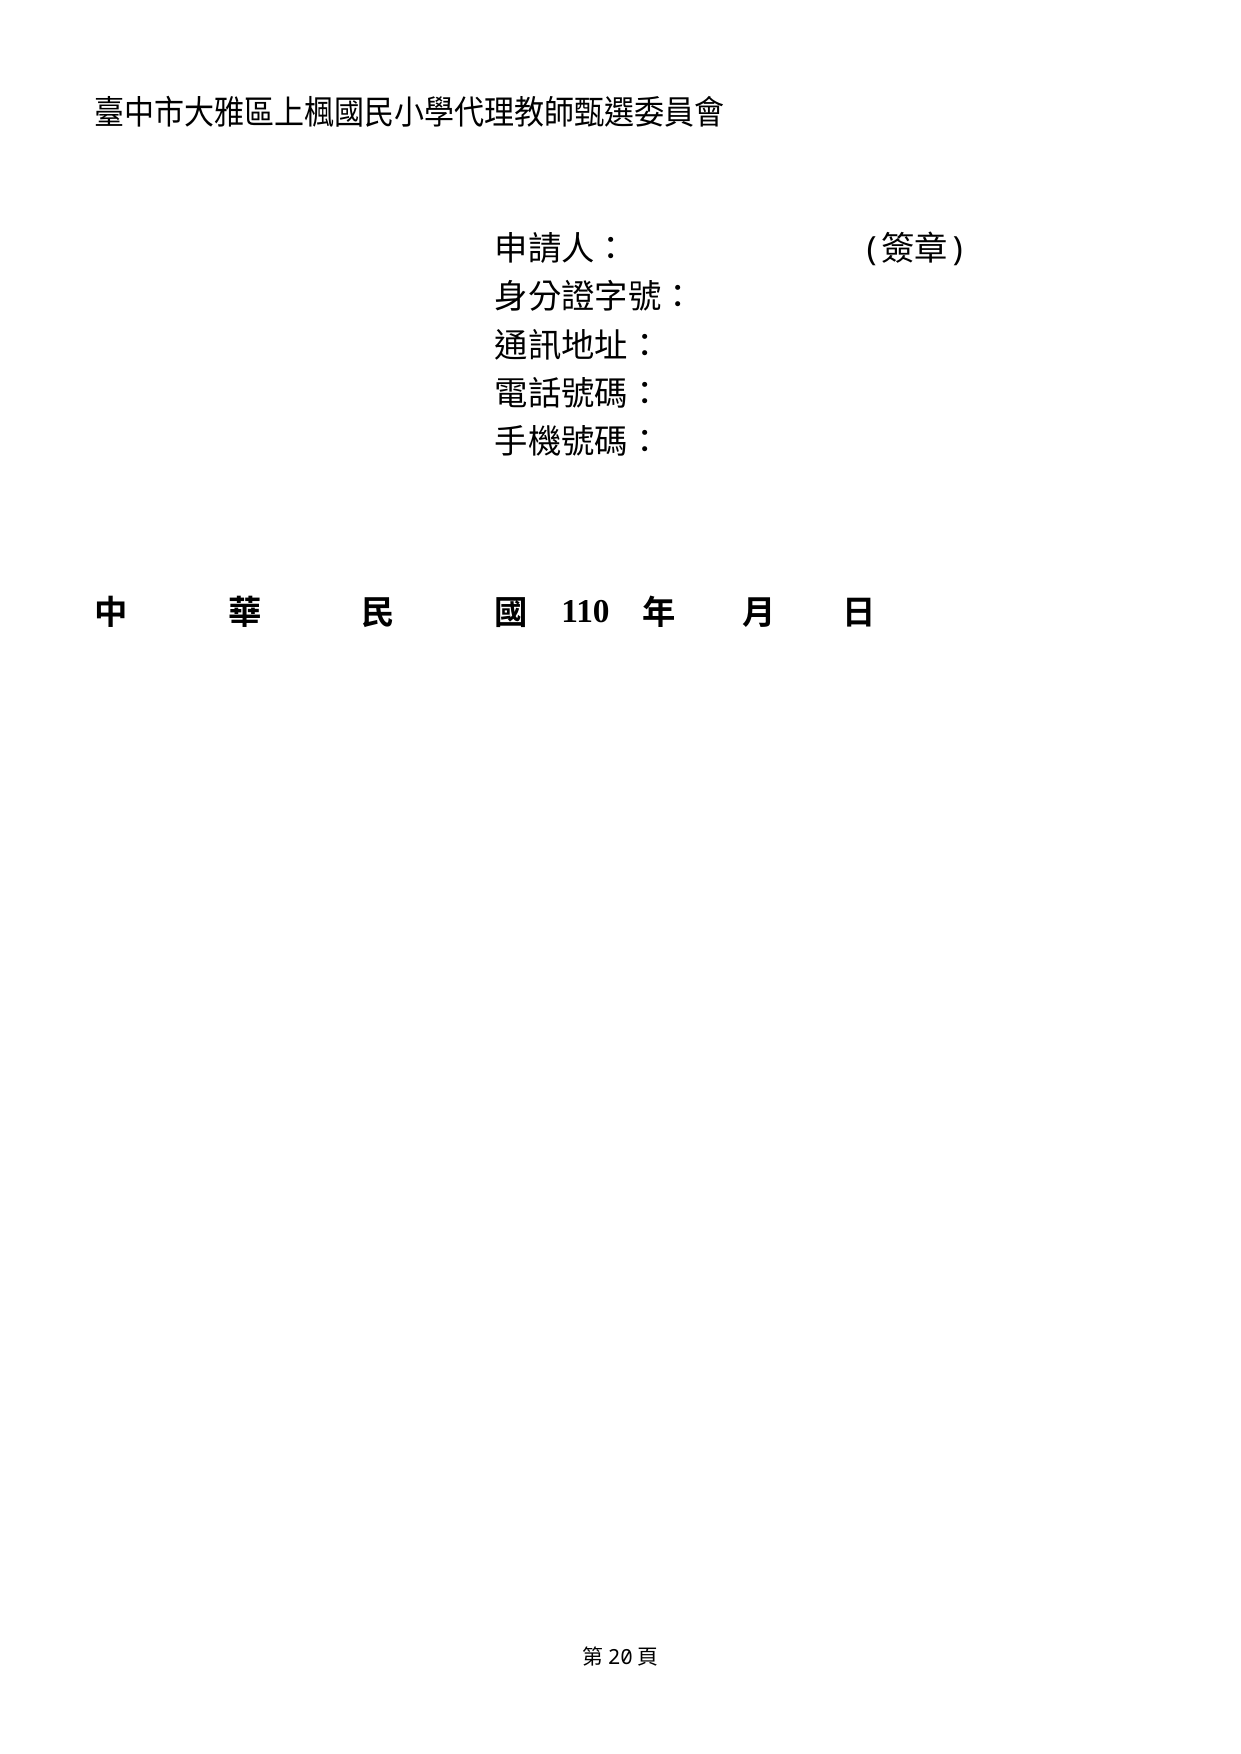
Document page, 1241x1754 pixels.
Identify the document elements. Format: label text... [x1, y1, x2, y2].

text 中 華 民 國 110 年 月 日 [94, 568, 1146, 631]
text 申請人： (簽章) [94, 222, 1146, 270]
text 電話號碼： [94, 367, 1146, 415]
text 手機號碼： [94, 415, 1146, 463]
text 身分證字號： [94, 270, 1146, 318]
text 通訊地址： [94, 318, 1146, 367]
text 臺中市大雅區上楓國民小學代理教師甄選委員會 [94, 68, 1146, 131]
